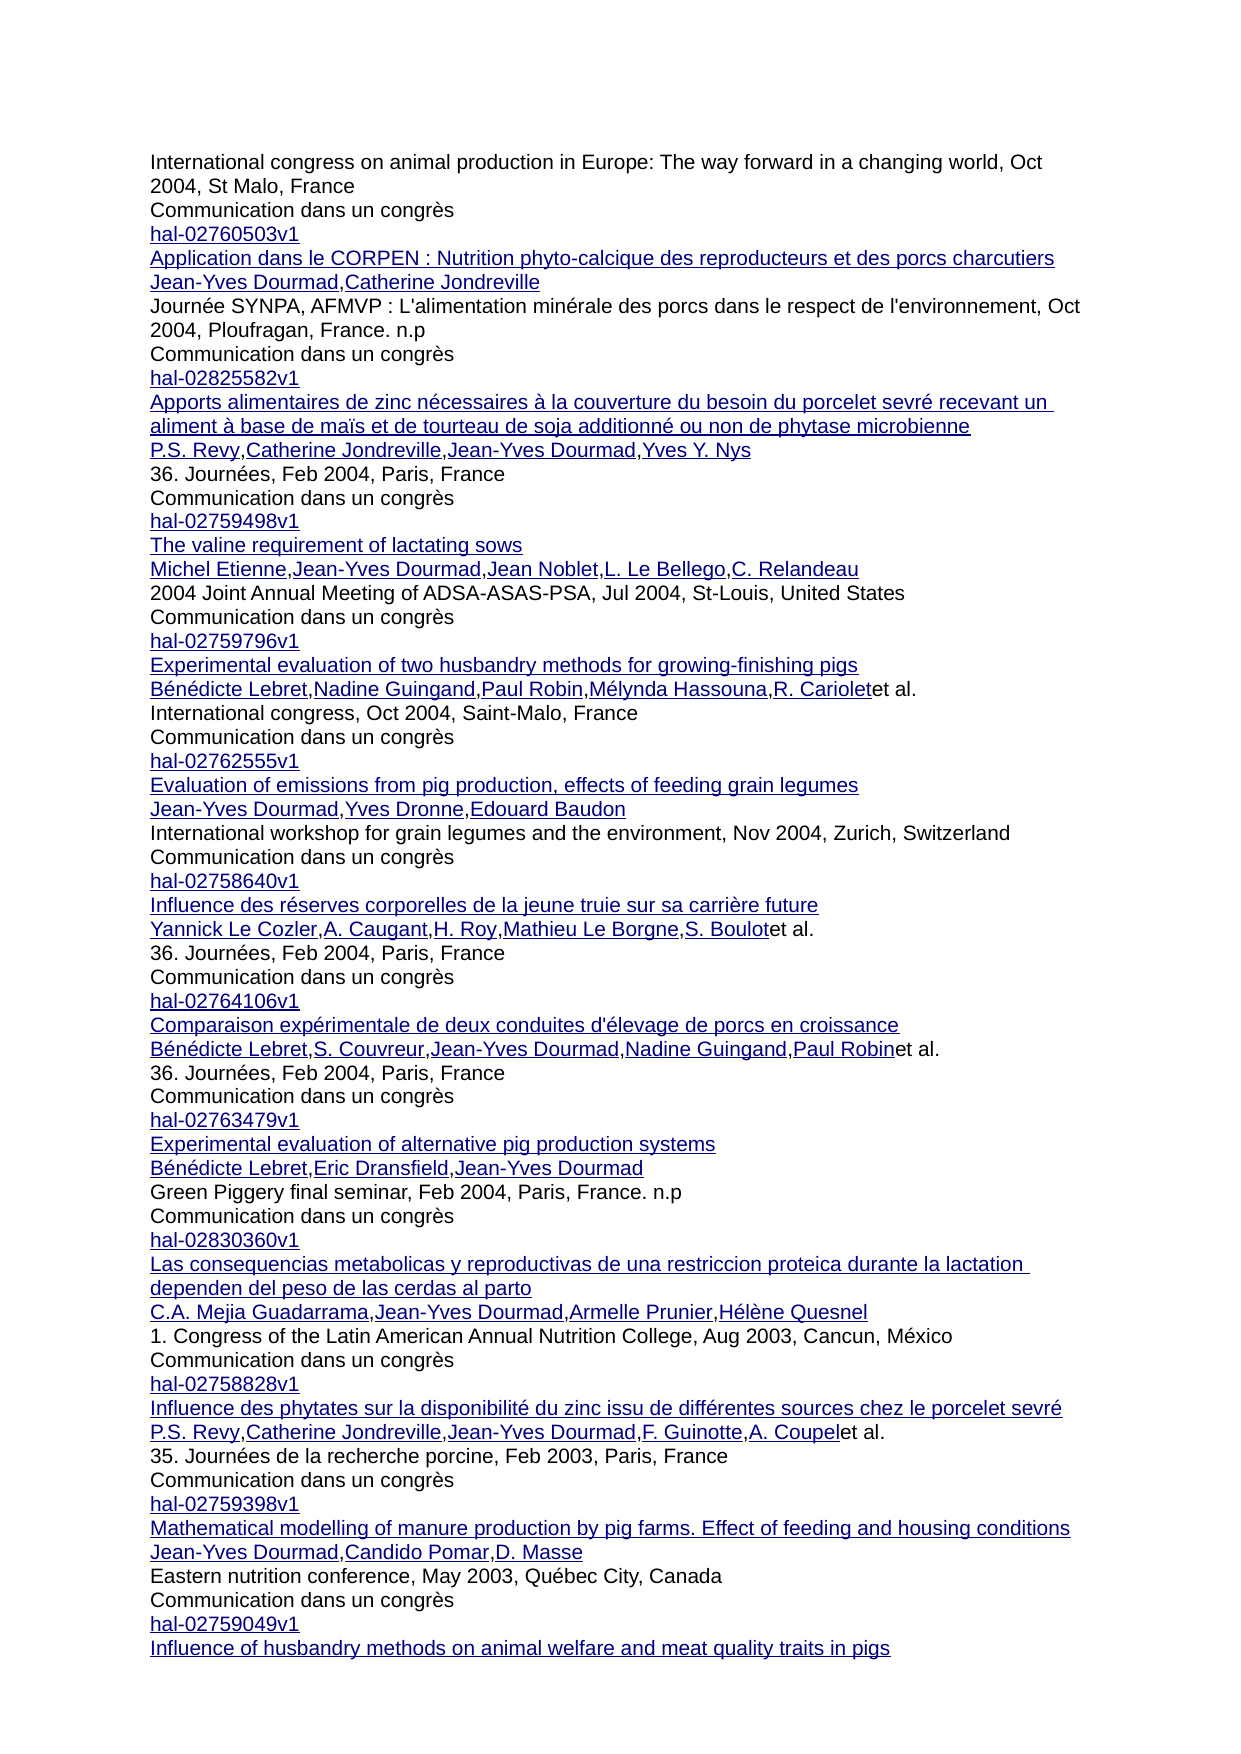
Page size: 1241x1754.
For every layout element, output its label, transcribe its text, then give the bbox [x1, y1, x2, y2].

table_cell Influence of husbandry methods on animal welfare and meat quality traits in pigs [150, 1635, 1090, 1659]
table_cell Apports alimentaires de zinc nécessaires à la couverture du besoin du porcelet sevré recevant un aliment à base de maïs et de tourteau de soja additionné ou non de phytase microbienne P.S. Revy,Catherine Jondreville,Jean-Yves Dourmad,Yves Y. Nys 36. Journées, Feb 2004, Paris, France Communication dans un congrès hal-02759498v1 [150, 390, 1090, 533]
table_cell Comparaison expérimentale de deux conduites d'élevage de porcs en croissance Bénédicte Lebret,S. Couvreur,Jean-Yves Dourmad,Nadine Guingand,Paul Robinet al. 36. Journées, Feb 2004, Paris, France Communication dans un congrès hal-02763479v1 [150, 1013, 1090, 1132]
table_cell The valine requirement of lactating sows Michel Etienne,Jean-Yves Dourmad,Jean Noblet,L. Le Bellego,C. Relandeau 2004 Joint Annual Meeting of ADSA-ASAS-PSA, Jul 2004, St-Louis, United States Communication dans un congrès hal-02759796v1 [150, 533, 1090, 653]
table_cell International congress on animal production in Europe: The way forward in a changing world, Oct 2004, St Malo, France Communication dans un congrès hal-02760503v1 [150, 150, 1090, 246]
table_cell Experimental evaluation of alternative pig production systems Bénédicte Lebret,Eric Dransfield,Jean-Yves Dourmad Green Piggery final seminar, Feb 2004, Paris, France. n.p Communication dans un congrès hal-02830360v1 [150, 1132, 1090, 1252]
table_cell Influence des réserves corporelles de la jeune truie sur sa carrière future Yannick Le Cozler,A. Caugant,H. Roy,Mathieu Le Borgne,S. Boulotet al. 36. Journées, Feb 2004, Paris, France Communication dans un congrès hal-02764106v1 [150, 893, 1090, 1012]
table_cell Evaluation of emissions from pig production, effects of feeding grain legumes Jean-Yves Dourmad,Yves Dronne,Edouard Baudon International workshop for grain legumes and the environment, Nov 2004, Zurich, Switzerland Communication dans un congrès hal-02758640v1 [150, 773, 1090, 893]
table_cell Influence des phytates sur la disponibilité du zinc issu de différentes sources chez le porcelet sevré P.S. Revy,Catherine Jondreville,Jean-Yves Dourmad,F. Guinotte,A. Coupelet al. 35. Journées de la recherche porcine, Feb 2003, Paris, France Communication dans un congrès hal-02759398v1 [150, 1396, 1090, 1516]
table_cell Mathematical modelling of manure production by pig farms. Effect of feeding and housing conditions Jean-Yves Dourmad,Candido Pomar,D. Masse Eastern nutrition conference, May 2003, Québec City, Canada Communication dans un congrès hal-02759049v1 [150, 1516, 1090, 1635]
table_cell Experimental evaluation of two husbandry methods for growing-finishing pigs Bénédicte Lebret,Nadine Guingand,Paul Robin,Mélynda Hassouna,R. Carioletet al. International congress, Oct 2004, Saint-Malo, France Communication dans un congrès hal-02762555v1 [150, 653, 1090, 773]
table_cell Las consequencias metabolicas y reproductivas de una restriccion proteica durante la lactation dependen del peso de las cerdas al parto C.A. Mejia Guadarrama,Jean-Yves Dourmad,Armelle Prunier,Hélène Quesnel 1. Congress of the Latin American Annual Nutrition College, Aug 2003, Cancun, México Communication dans un congrès hal-02758828v1 [150, 1252, 1090, 1396]
table_cell Application dans le CORPEN : Nutrition phyto-calcique des reproducteurs et des porcs charcutiers Jean-Yves Dourmad,Catherine Jondreville Journée SYNPA, AFMVP : L'alimentation minérale des porcs dans le respect de l'environnement, Oct 2004, Ploufragan, France. n.p Communication dans un congrès hal-02825582v1 [150, 246, 1090, 389]
